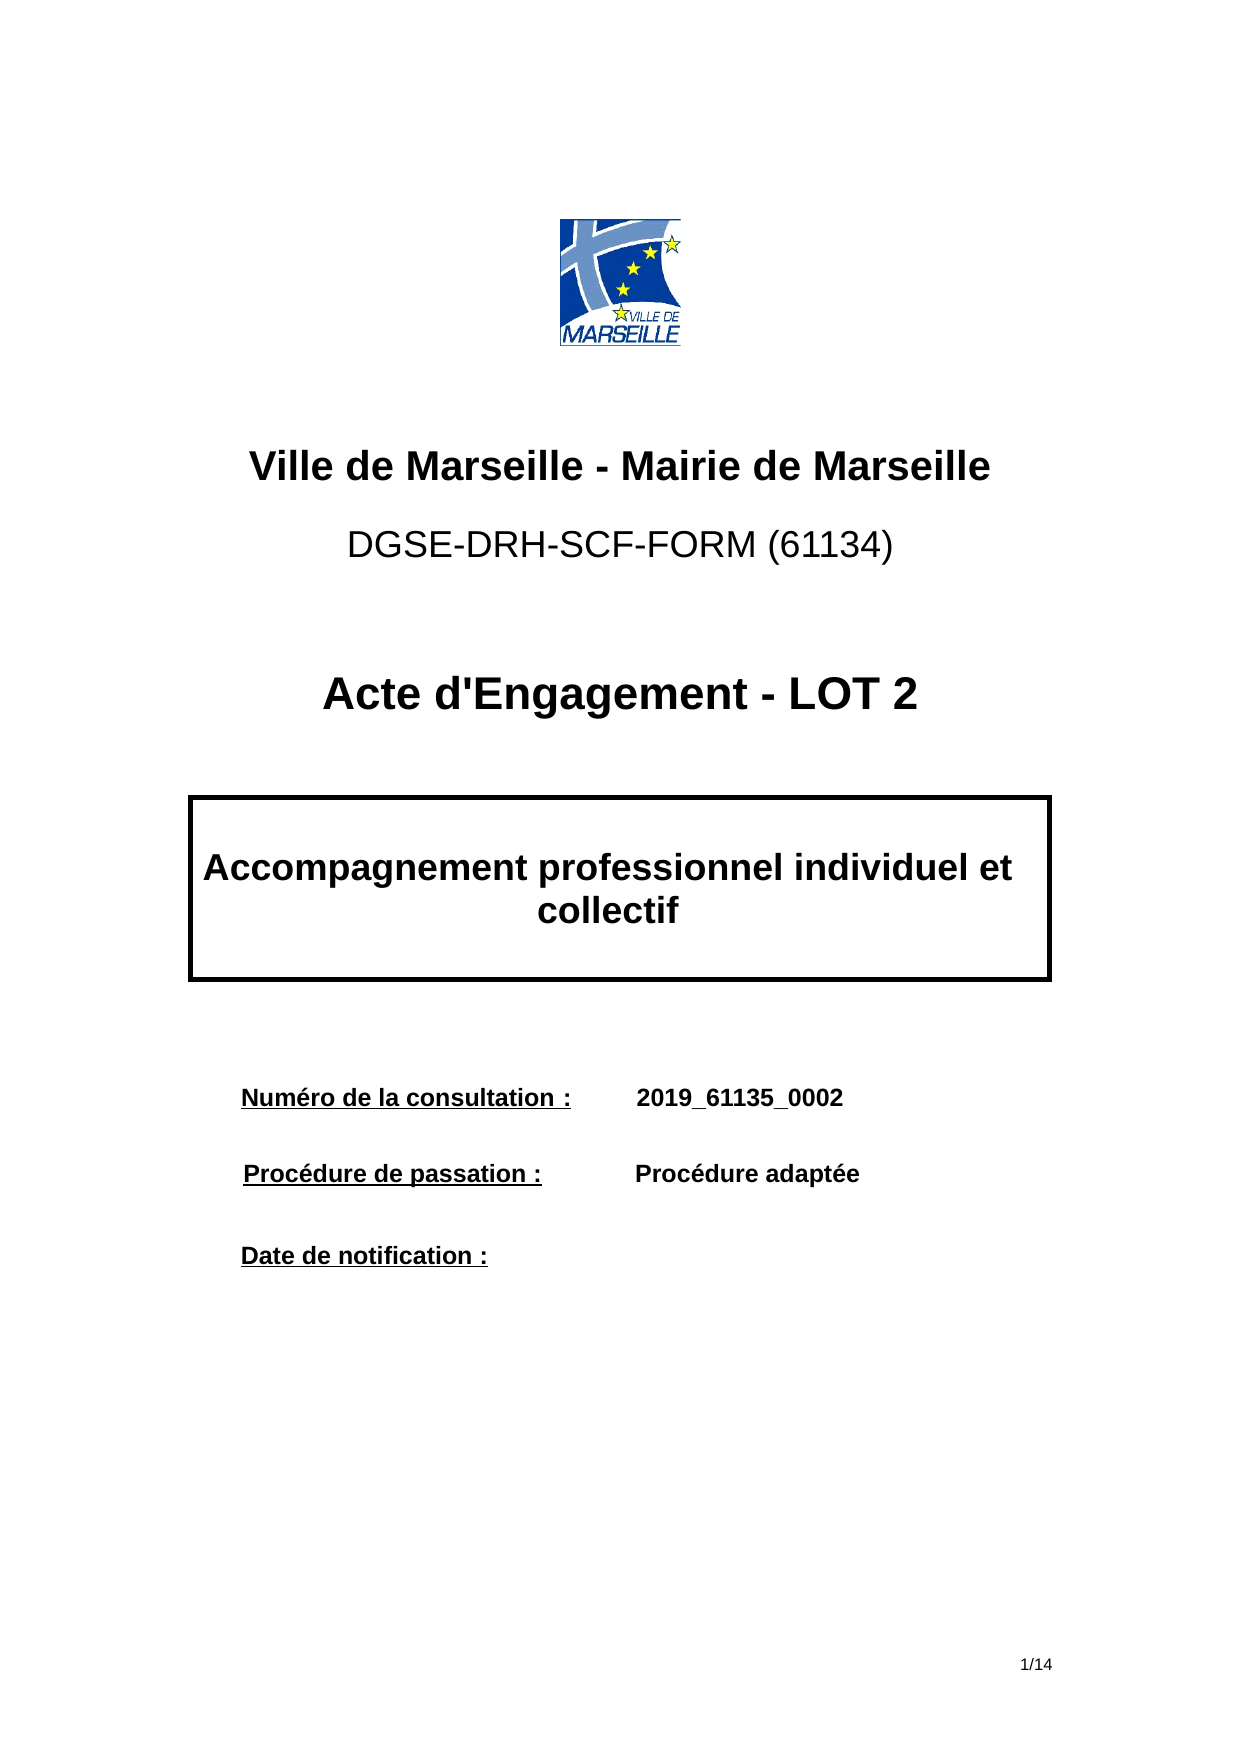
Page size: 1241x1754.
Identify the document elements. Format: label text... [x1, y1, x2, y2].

text DGSE-DRH-SCF-FORM (61134) [188, 523, 1052, 566]
text Numéro de la consultation : 2019_61135_0002 [241, 1083, 1052, 1112]
text Accompagnement professionnel individuel et collectif [193, 838, 1047, 932]
text Procédure de passation : Procédure adaptée [243, 1159, 1052, 1188]
text Ville de Marseille - Mairie de Marseille [188, 441, 1052, 489]
text Acte d'Engagement - LOT 2 [188, 667, 1052, 719]
text Date de notification : [241, 1241, 1052, 1270]
